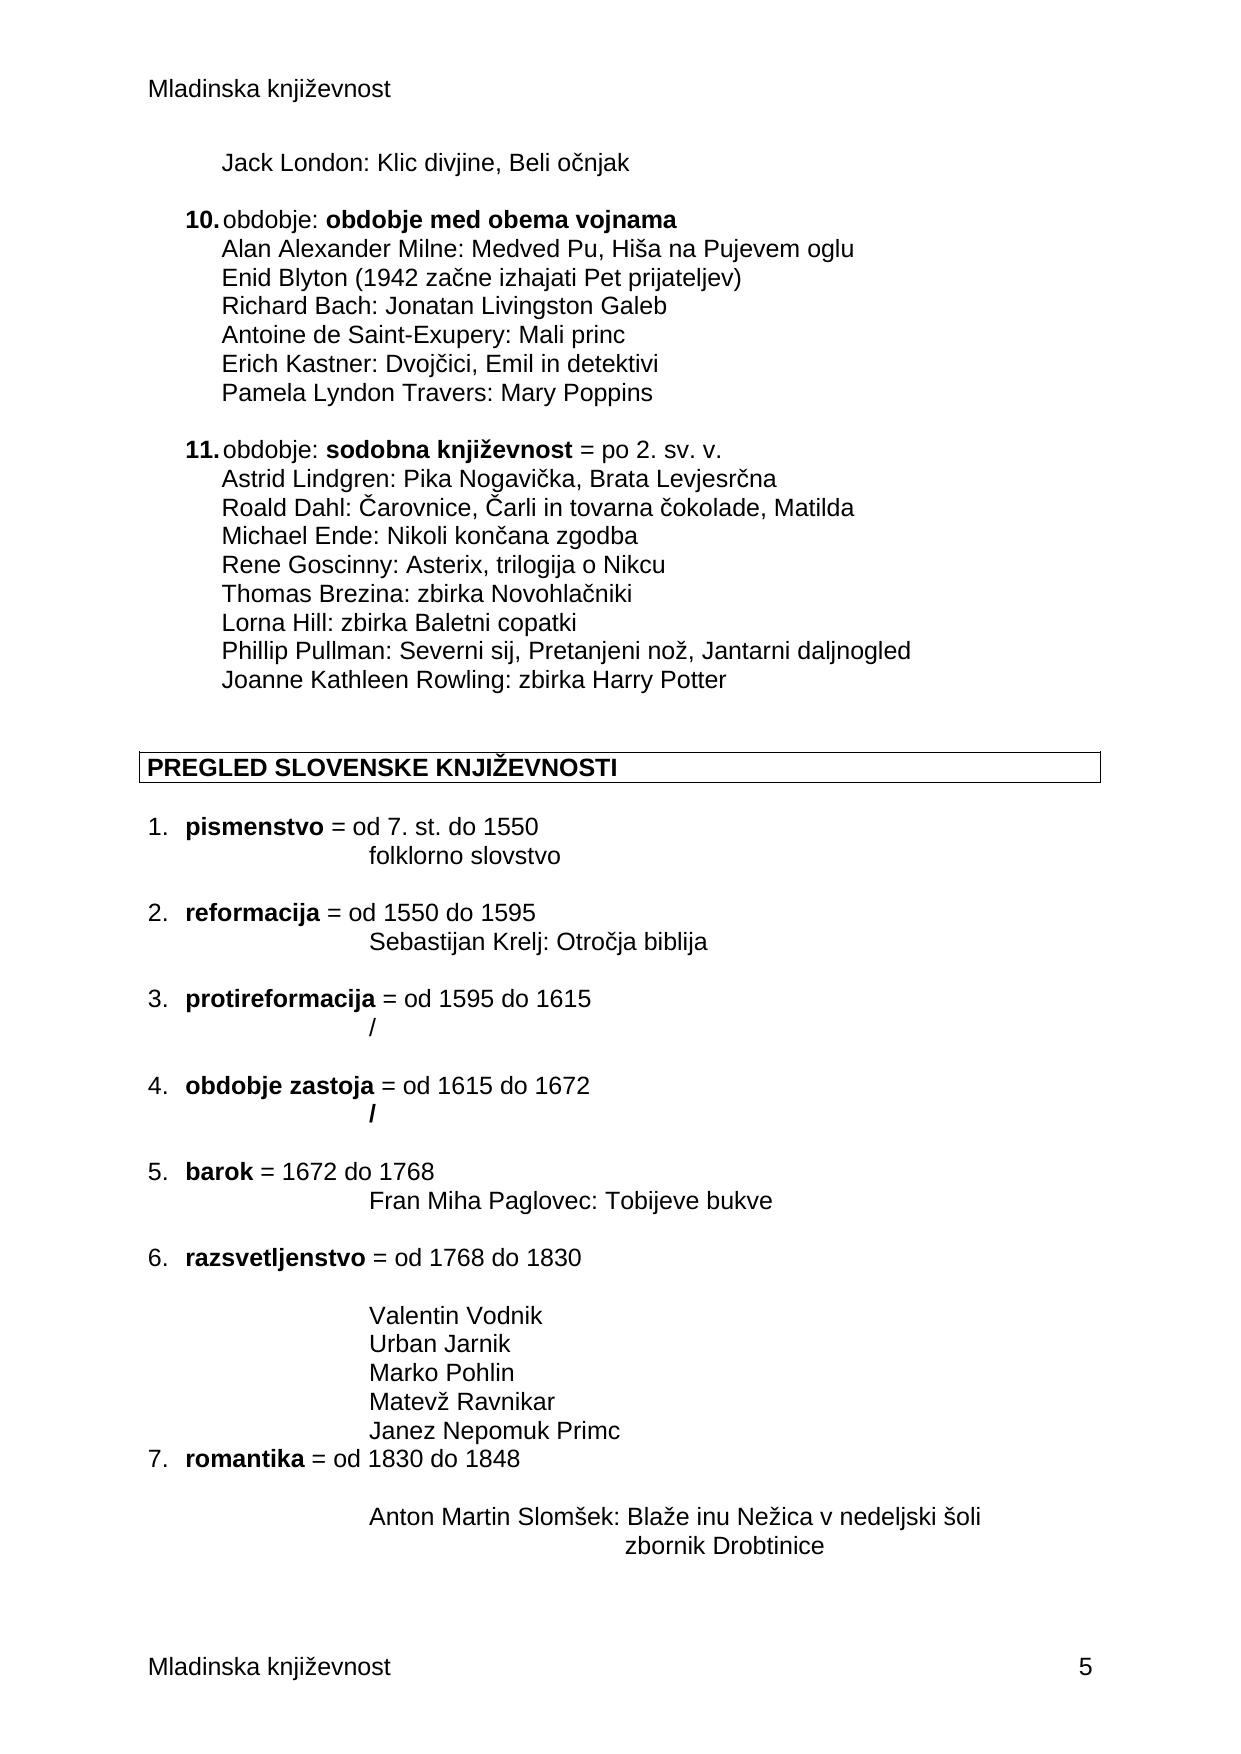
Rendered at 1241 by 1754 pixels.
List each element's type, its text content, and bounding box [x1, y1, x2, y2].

text Jack London: Klic divjine, Beli očnjak [221, 148, 1093, 176]
list romantika = od 1830 do 1848 [148, 1444, 1093, 1473]
text Thomas Brezina: zbirka Novohlačniki [221, 579, 1093, 608]
text Anton Martin Slomšek: Blaže inu Nežica v nedeljski šoli [369, 1502, 1093, 1531]
list protireformacija = od 1595 do 1615 [148, 984, 1093, 1013]
text Erich Kastner: Dvojčici, Emil in detektivi [221, 349, 1093, 378]
text Pamela Lyndon Travers: Mary Poppins [221, 378, 1093, 406]
list obdobje zastoja = od 1615 do 1672 [148, 1071, 1093, 1099]
text Urban Jarnik [369, 1329, 1093, 1358]
text Joanne Kathleen Rowling: zbirka Harry Potter [221, 665, 1093, 694]
list obdobje: obdobje med obema vojnama [185, 205, 1093, 234]
text Roald Dahl: Čarovnice, Čarli in tovarna čokolade, Matilda [221, 493, 1093, 521]
list razsvetljenstvo = od 1768 do 1830 [148, 1243, 1093, 1272]
list pismenstvo = od 7. st. do 1550 [148, 812, 1093, 841]
text Enid Blyton (1942 začne izhajati Pet prijateljev) [221, 263, 1093, 291]
table_header PREGLED SLOVENSKE KNJIŽEVNOSTI [140, 753, 1100, 782]
text Marko Pohlin [369, 1358, 1093, 1387]
text Astrid Lindgren: Pika Nogavička, Brata Levjesrčna [221, 464, 1093, 493]
text Lorna Hill: zbirka Baletni copatki [221, 608, 1093, 636]
text folklorno slovstvo [295, 841, 1093, 869]
text / [369, 1099, 1093, 1128]
text Sebastijan Krelj: Otročja biblija [369, 927, 1093, 956]
text Fran Miha Paglovec: Tobijeve bukve [369, 1186, 1093, 1214]
text Phillip Pullman: Severni sij, Pretanjeni nož, Jantarni daljnogled [221, 636, 1093, 665]
list reformacija = od 1550 do 1595 [148, 898, 1093, 927]
text Richard Bach: Jonatan Livingston Galeb [221, 291, 1093, 320]
text Janez Nepomuk Primc [369, 1416, 1093, 1444]
text Antoine de Saint-Exupery: Mali princ [221, 320, 1093, 349]
list obdobje: sodobna književnost = po 2. sv. v. [185, 435, 1093, 464]
text Matevž Ravnikar [369, 1387, 1093, 1416]
text Alan Alexander Milne: Medved Pu, Hiša na Pujevem oglu [221, 234, 1093, 263]
text Valentin Vodnik [369, 1301, 1093, 1329]
list barok = 1672 do 1768 [148, 1157, 1093, 1186]
text Michael Ende: Nikoli končana zgodba [221, 521, 1093, 550]
text / [369, 1013, 1093, 1042]
text zbornik Drobtinice [369, 1531, 1093, 1559]
text Rene Goscinny: Asterix, trilogija o Nikcu [221, 550, 1093, 579]
